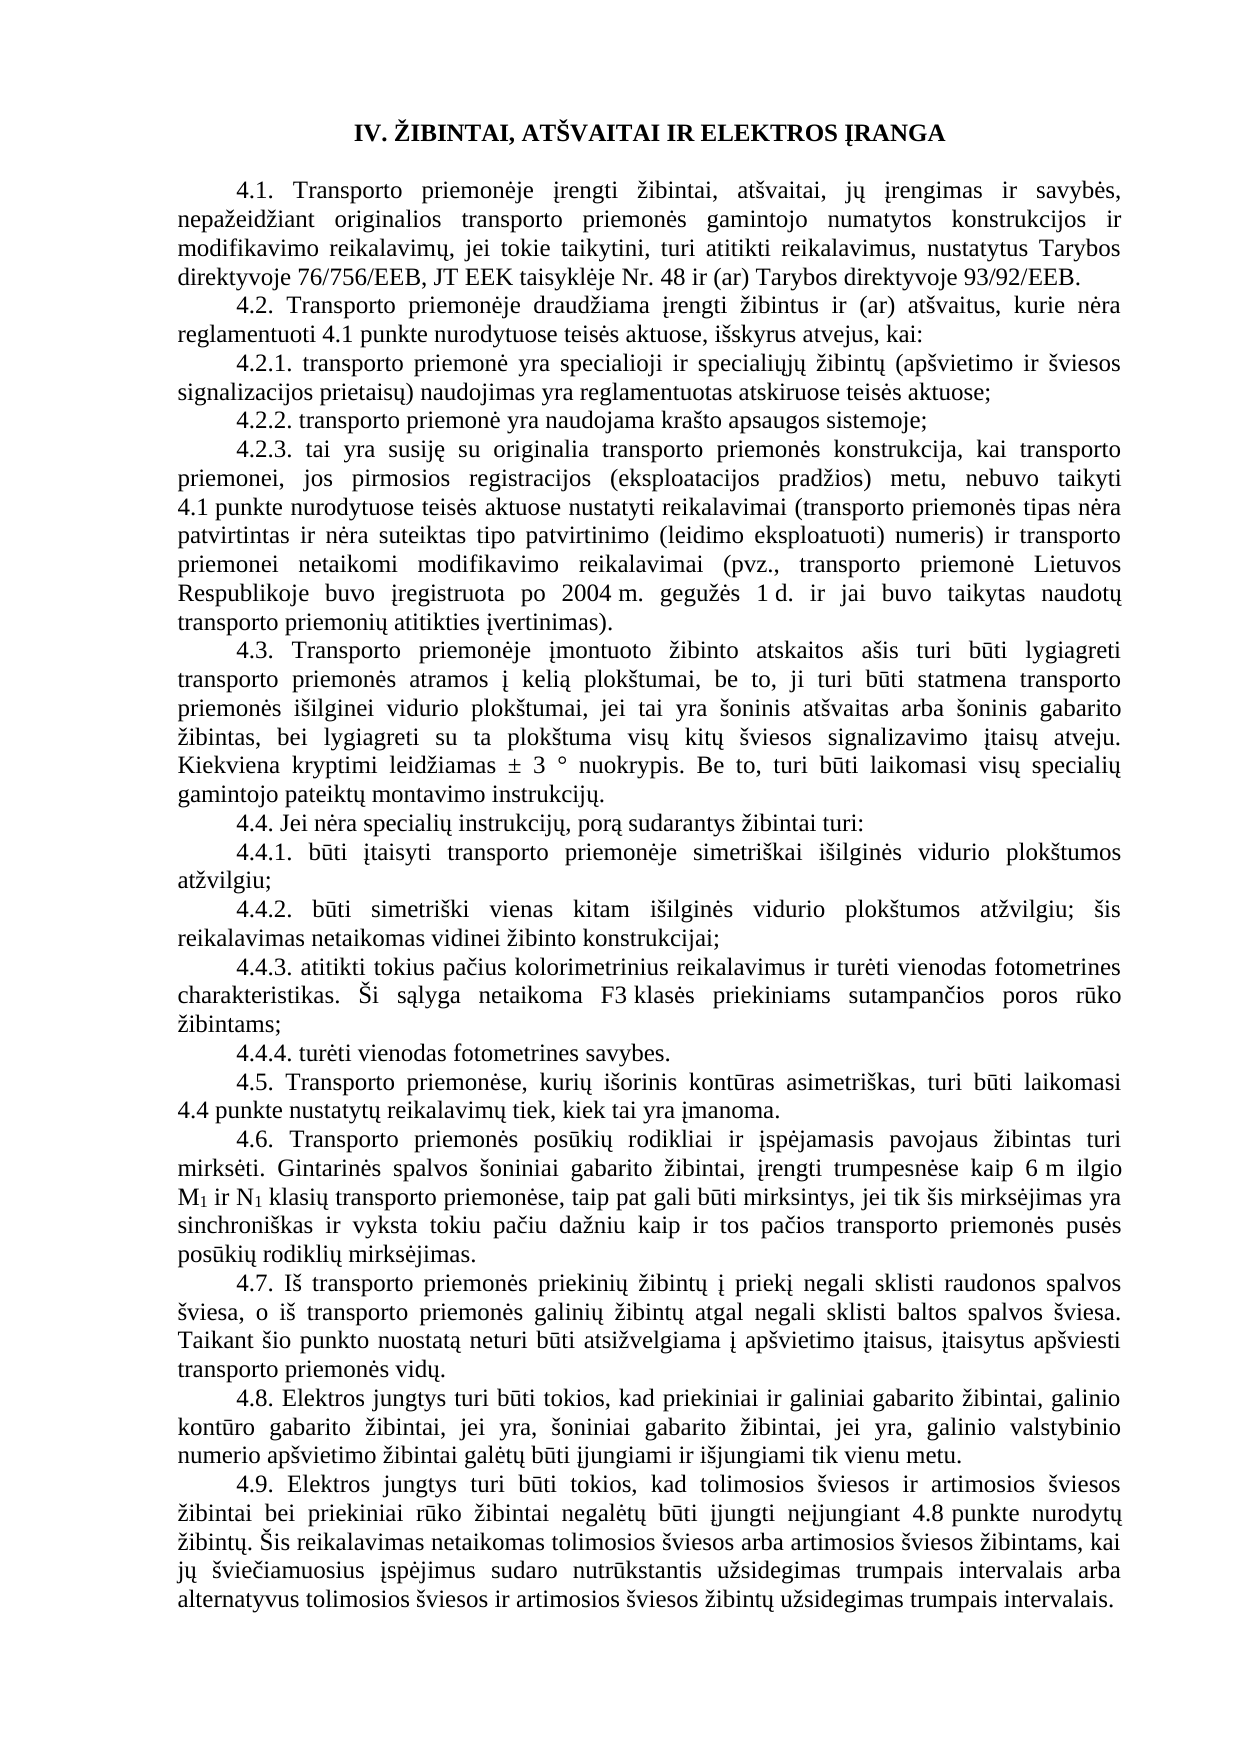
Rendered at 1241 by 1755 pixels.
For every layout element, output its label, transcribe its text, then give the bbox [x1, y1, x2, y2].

text 4.8. Elektros jungtys turi būti tokios, kad priekiniai ir galiniai gabarito žibintai, galinio kontūro gabarito žibintai, jei yra, šoniniai gabarito žibintai, jei yra, galinio valstybinio numerio apšvietimo žibintai galėtų būti įjungiami ir išjungiami tik vienu metu. [177, 1383, 1122, 1469]
text 4.4.1. būti įtaisyti transporto priemonėje simetriškai išilginės vidurio plokštumos atžvilgiu; [177, 837, 1122, 894]
text 4.1. Transporto priemonėje įrengti žibintai, atšvaitai, jų įrengimas ir savybės, nepažeidžiant originalios transporto priemonės gamintojo numatytos konstrukcijos ir modifikavimo reikalavimų, jei tokie taikytini, turi atitikti reikalavimus, nustatytus Tarybos direktyvoje 76/756/EEB, JT EEK taisyklėje Nr. 48 ir (ar) Tarybos direktyvoje 93/92/EEB. [177, 176, 1122, 291]
text 4.6. Transporto priemonės posūkių rodikliai ir įspėjamasis pavojaus žibintas turi mirksėti. Gintarinės spalvos šoniniai gabarito žibintai, įrengti trumpesnėse kaip 6 m ilgio M1 ir N1 klasių transporto priemonėse, taip pat gali būti mirksintys, jei tik šis mirksėjimas yra sinchroniškas ir vyksta tokiu pačiu dažniu kaip ir tos pačios transporto priemonės pusės posūkių rodiklių mirksėjimas. [177, 1124, 1122, 1268]
text 4.4.2. būti simetriški vienas kitam išilginės vidurio plokštumos atžvilgiu; šis reikalavimas netaikomas vidinei žibinto konstrukcijai; [177, 894, 1122, 952]
text IV. ŽIBINTAI, ATŠVAITAI IR ELEKTROS ĮRANGA [177, 118, 1122, 147]
text 4.2. Transporto priemonėje draudžiama įrengti žibintus ir (ar) atšvaitus, kurie nėra reglamentuoti 4.1 punkte nurodytuose teisės aktuose, išskyrus atvejus, kai: [177, 291, 1122, 348]
text 4.4.4. turėti vienodas fotometrines savybes. [177, 1038, 1122, 1067]
text 4.9. Elektros jungtys turi būti tokios, kad tolimosios šviesos ir artimosios šviesos žibintai bei priekiniai rūko žibintai negalėtų būti įjungti neįjungiant 4.8 punkte nurodytų žibintų. Šis reikalavimas netaikomas tolimosios šviesos arba artimosios šviesos žibintams, kai jų šviečiamuosius įspėjimus sudaro nutrūkstantis užsidegimas trumpais intervalais arba alternatyvus tolimosios šviesos ir artimosios šviesos žibintų užsidegimas trumpais intervalais. [177, 1469, 1122, 1613]
text 4.2.1. transporto priemonė yra specialioji ir specialiųjų žibintų (apšvietimo ir šviesos signalizacijos prietaisų) naudojimas yra reglamentuotas atskiruose teisės aktuose; [177, 348, 1122, 406]
text 4.3. Transporto priemonėje įmontuoto žibinto atskaitos ašis turi būti lygiagreti transporto priemonės atramos į kelią plokštumai, be to, ji turi būti statmena transporto priemonės išilginei vidurio plokštumai, jei tai yra šoninis atšvaitas arba šoninis gabarito žibintas, bei lygiagreti su ta plokštuma visų kitų šviesos signalizavimo įtaisų atveju. Kiekviena kryptimi leidžiamas ± 3 ° nuokrypis. Be to, turi būti laikomasi visų specialių gamintojo pateiktų montavimo instrukcijų. [177, 636, 1122, 808]
text 4.5. Transporto priemonėse, kurių išorinis kontūras asimetriškas, turi būti laikomasi 4.4 punkte nustatytų reikalavimų tiek, kiek tai yra įmanoma. [177, 1067, 1122, 1124]
text 4.2.3. tai yra susiję su originalia transporto priemonės konstrukcija, kai transporto priemonei, jos pirmosios registracijos (eksploatacijos pradžios) metu, nebuvo taikyti 4.1 punkte nurodytuose teisės aktuose nustatyti reikalavimai (transporto priemonės tipas nėra patvirtintas ir nėra suteiktas tipo patvirtinimo (leidimo eksploatuoti) numeris) ir transporto priemonei netaikomi modifikavimo reikalavimai (pvz., transporto priemonė Lietuvos Respublikoje buvo įregistruota po 2004 m. gegužės 1 d. ir jai buvo taikytas naudotų transporto priemonių atitikties įvertinimas). [177, 434, 1122, 636]
text 4.7. Iš transporto priemonės priekinių žibintų į priekį negali sklisti raudonos spalvos šviesa, o iš transporto priemonės galinių žibintų atgal negali sklisti baltos spalvos šviesa. Taikant šio punkto nuostatą neturi būti atsižvelgiama į apšvietimo įtaisus, įtaisytus apšviesti transporto priemonės vidų. [177, 1268, 1122, 1383]
text 4.4. Jei nėra specialių instrukcijų, porą sudarantys žibintai turi: [177, 808, 1122, 837]
text 4.2.2. transporto priemonė yra naudojama krašto apsaugos sistemoje; [177, 406, 1122, 434]
text 4.4.3. atitikti tokius pačius kolorimetrinius reikalavimus ir turėti vienodas fotometrines charakteristikas. Ši sąlyga netaikoma F3 klasės priekiniams sutampančios poros rūko žibintams; [177, 952, 1122, 1038]
